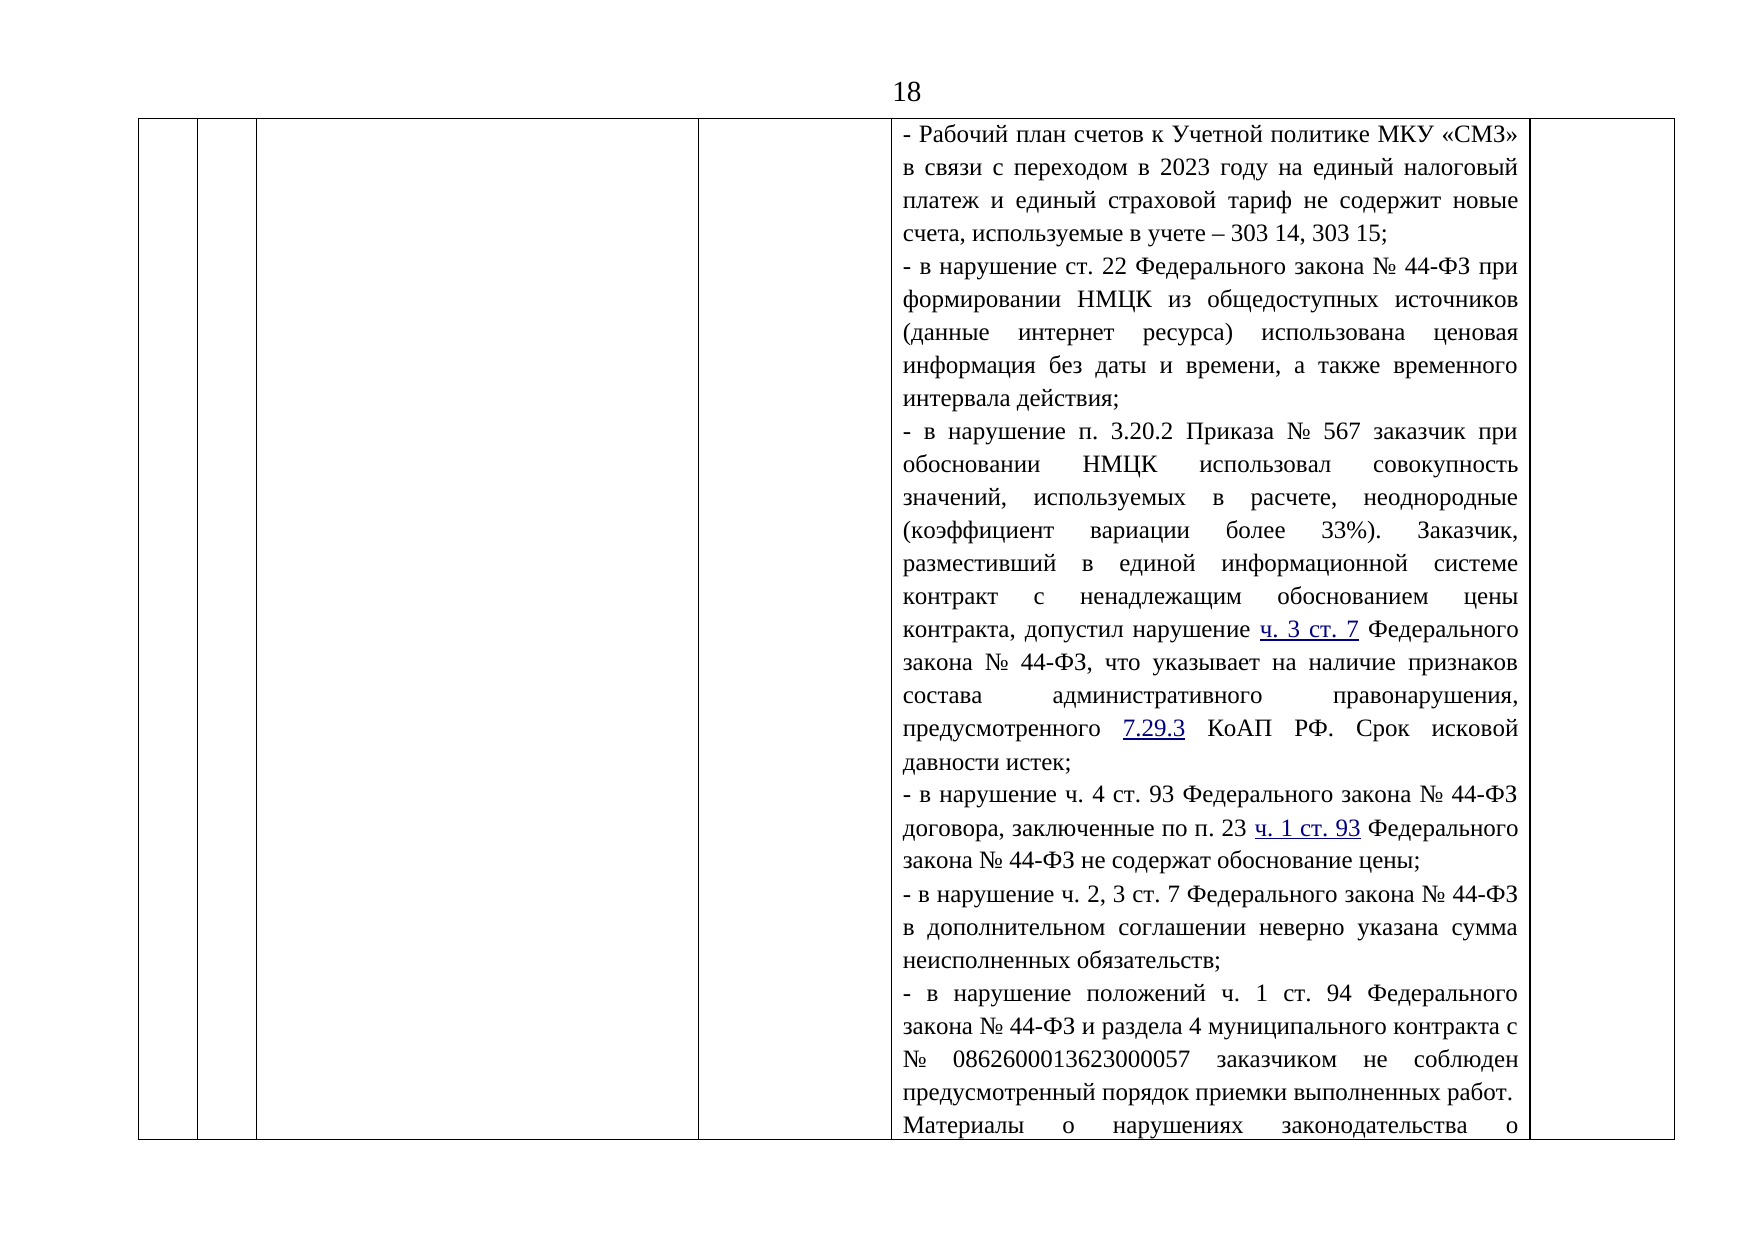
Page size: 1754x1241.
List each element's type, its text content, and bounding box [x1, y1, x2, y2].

table_cell [139, 119, 197, 1138]
table_cell [1531, 119, 1674, 1138]
table_cell [257, 119, 698, 1138]
table_cell [198, 119, 256, 1138]
table_cell [699, 119, 891, 1138]
table_cell - Рабочий план счетов к Учетной политике МКУ «СМЗ» в связи с переходом в 2023 году на единый налоговый платеж и единый страховой тариф не содержит новые счета, используемые в учете – 303 14, 303 15; - в нарушение ст. 22 Федерального закона № 44-ФЗ при формировании НМЦК из общедоступных источников (данные интернет ресурса) использована ценовая информация без даты и времени, а также временного интервала действия; - в нарушение п. 3.20.2 Приказа № 567 заказчик при обосновании НМЦК использовал совокупность значений, используемых в расчете, неоднородные (коэффициент вариации более 33%). Заказчик, разместивший в единой информационной системе контракт с ненадлежащим обоснованием цены контракта, допустил нарушение ч. 3 ст. 7 Федерального закона № 44-ФЗ, что указывает на наличие признаков состава административного правонарушения, предусмотренного 7.29.3 КоАП РФ. Срок исковой давности истек; - в нарушение ч. 4 ст. 93 Федерального закона № 44-ФЗ договора, заключенные по п. 23 ч. 1 ст. 93 Федерального закона № 44-ФЗ не содержат обоснование цены; - в нарушение ч. 2, 3 ст. 7 Федерального закона № 44-ФЗ в дополнительном соглашении неверно указана сумма неисполненных обязательств; - в нарушение положений ч. 1 ст. 94 Федерального закона № 44-ФЗ и раздела 4 муниципального контракта с № 0862600013623000057 заказчиком не соблюден предусмотренный порядок приемки выполненных работ. Материалы о нарушениях законодательства о [892, 119, 1529, 1138]
